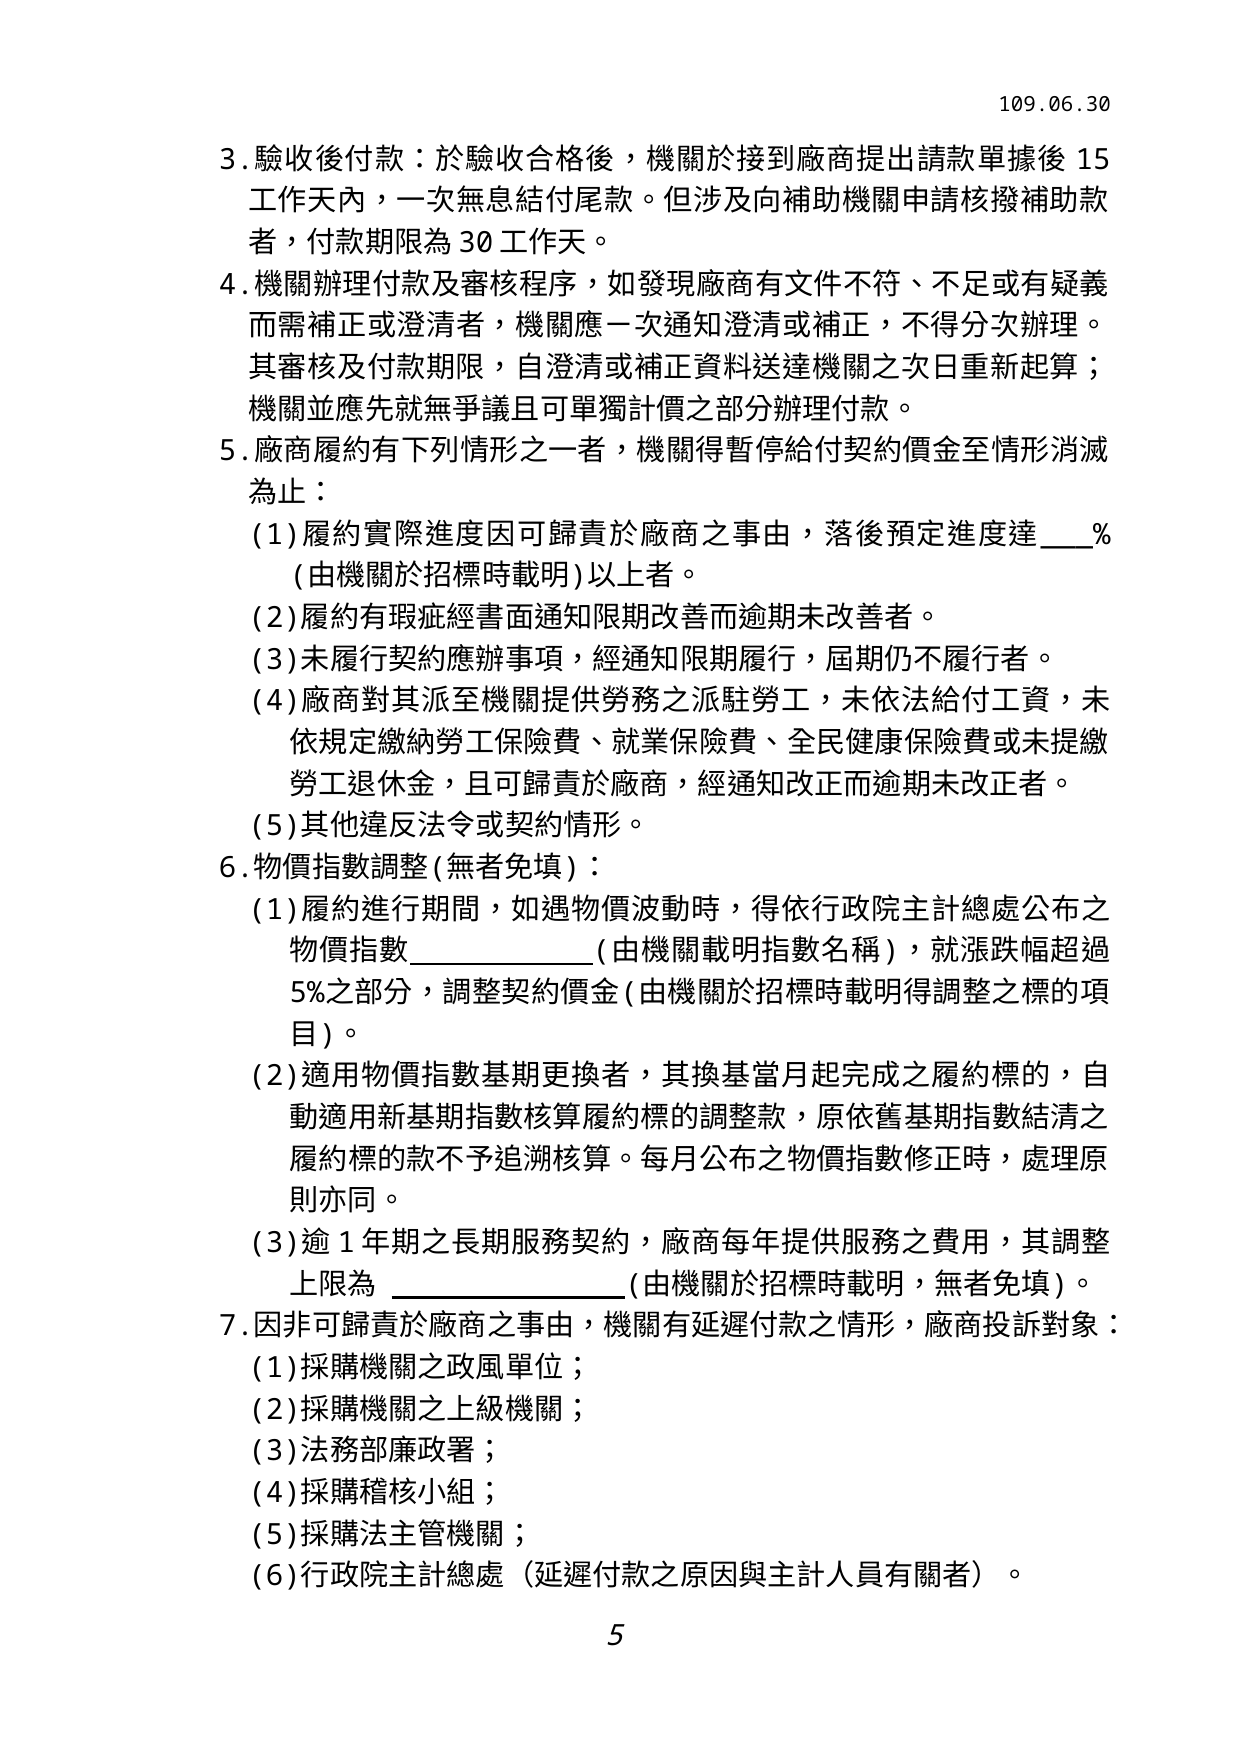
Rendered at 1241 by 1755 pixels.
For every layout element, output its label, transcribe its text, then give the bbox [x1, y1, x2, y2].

text (3)未履行契約應辦事項，經通知限期履行，屆期仍不履行者。 [248, 636, 1110, 677]
text (5)其他違反法令或契約情形。 [248, 802, 1110, 844]
text 7.因非可歸責於廠商之事由，機關有延遲付款之情形，廠商投訴對象： [218, 1302, 1110, 1344]
text 4.機關辦理付款及審核程序，如發現廠商有文件不符、不足或有疑義而需補正或澄清者，機關應ㄧ次通知澄清或補正，不得分次辦理。其審核及付款期限，自澄清或補正資料送達機關之次日重新起算；機關並應先就無爭議且可單獨計價之部分辦理付款。 [218, 261, 1110, 427]
text (3)法務部廉政署； [248, 1427, 1110, 1469]
text (1)履約進行期間，如遇物價波動時，得依行政院主計總處公布之 物價指數 (由機關載明指數名稱)，就漲跌幅超過5%之部分，調整契約價金(由機關於招標時載明得調整之標的項目)。 [248, 886, 1110, 1052]
text (2)履約有瑕疵經書面通知限期改善而逾期未改善者。 [248, 594, 1110, 636]
text 6.物價指數調整(無者免填)： [218, 844, 1110, 886]
text (2)採購機關之上級機關； [248, 1386, 1110, 1427]
text (1)採購機關之政風單位； [248, 1344, 1110, 1386]
text (3)逾1年期之長期服務契約，廠商每年提供服務之費用，其調整上限為 (由機關於招標時載明，無者免填)。 [248, 1219, 1110, 1302]
text (5)採購法主管機關； [248, 1511, 1110, 1552]
text (4)廠商對其派至機關提供勞務之派駐勞工，未依法給付工資，未依規定繳納勞工保險費、就業保險費、全民健康保險費或未提繳勞工退休金，且可歸責於廠商，經通知改正而逾期未改正者。 [248, 677, 1110, 802]
text (6)行政院主計總處（延遲付款之原因與主計人員有關者）。 [248, 1552, 1110, 1594]
text (4)採購稽核小組； [248, 1469, 1110, 1511]
text (2)適用物價指數基期更換者，其換基當月起完成之履約標的，自動適用新基期指數核算履約標的調整款，原依舊基期指數結清之履約標的款不予追溯核算。每月公布之物價指數修正時，處理原則亦同。 [248, 1052, 1110, 1219]
text 3.驗收後付款：於驗收合格後，機關於接到廠商提出請款單據後15工作天內，一次無息結付尾款。但涉及向補助機關申請核撥補助款者，付款期限為30工作天。 [218, 136, 1110, 261]
text (1)履約實際進度因可歸責於廠商之事由，落後預定進度達___% (由機關於招標時載明)以上者。 [248, 511, 1110, 594]
text 5.廠商履約有下列情形之一者，機關得暫停給付契約價金至情形消滅為止： [218, 427, 1110, 511]
